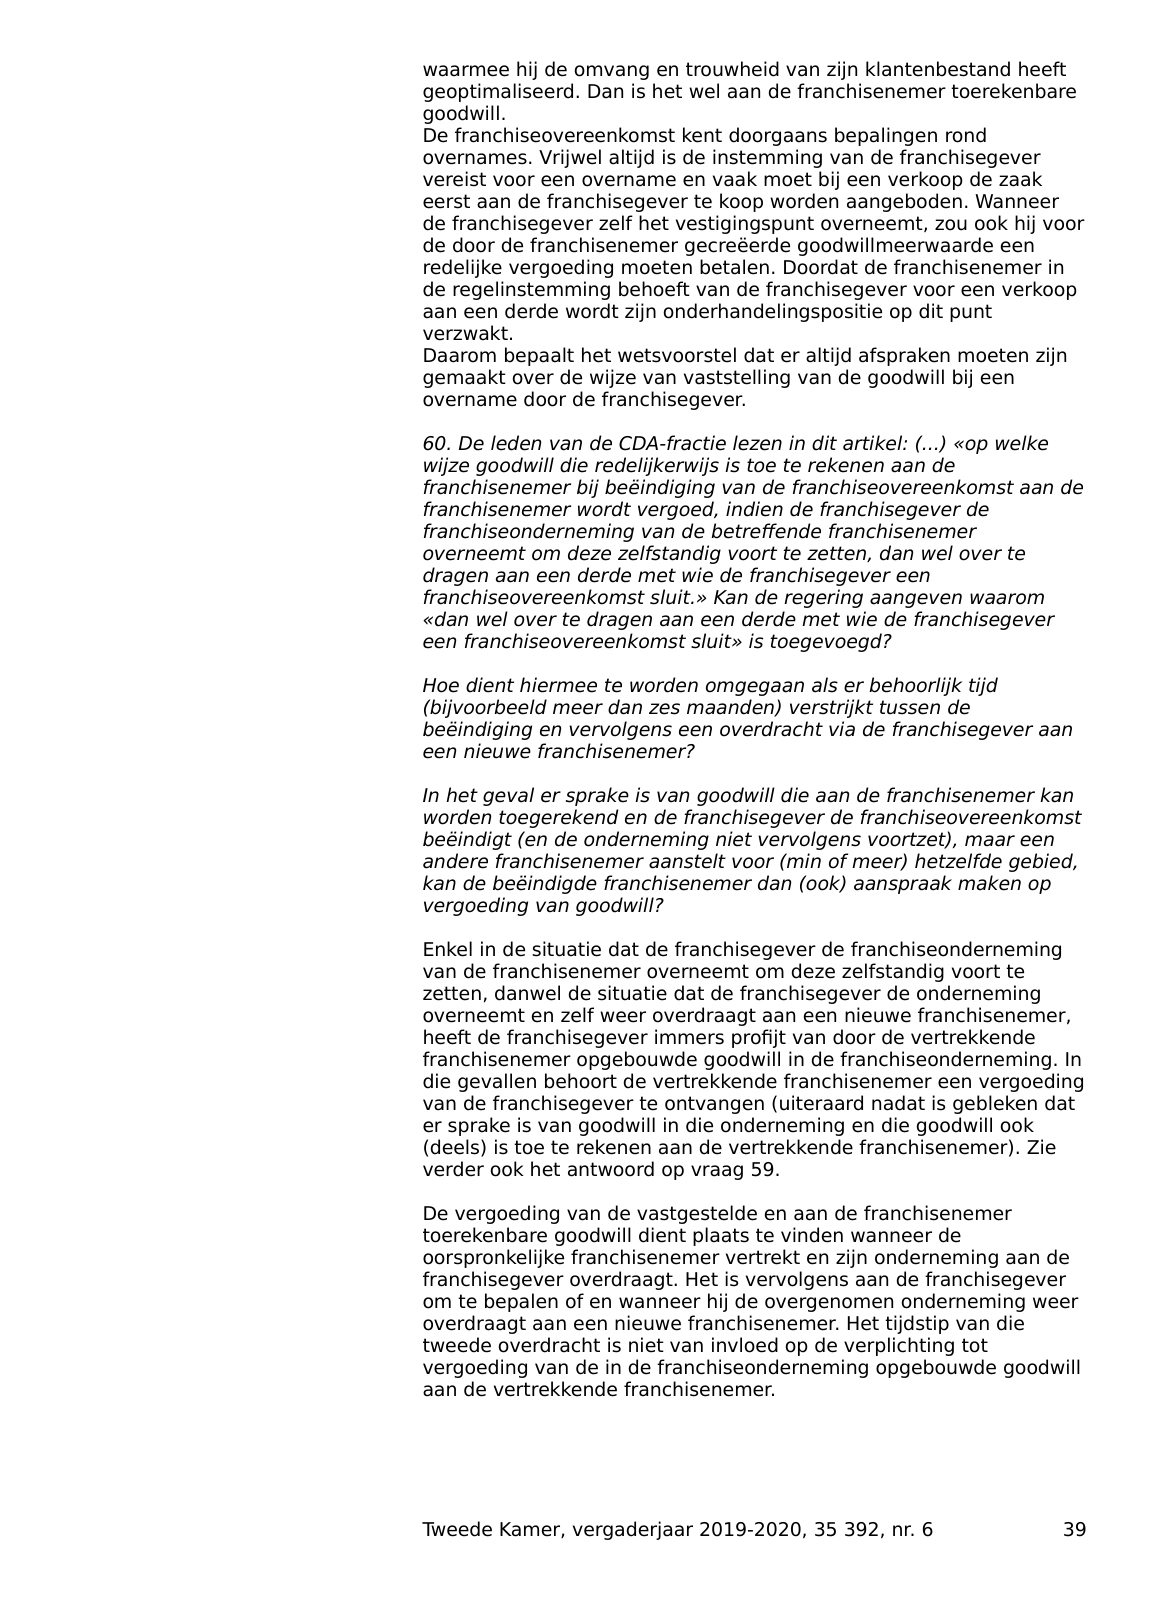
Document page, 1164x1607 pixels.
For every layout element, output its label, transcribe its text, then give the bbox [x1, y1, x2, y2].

text De vergoeding van de vastgestelde en aan de franchisenemer toerekenbare goodwill dient plaats te vinden wanneer de oorspronkelijke franchisenemer vertrekt en zijn onderneming aan de franchisegever overdraagt. Het is vervolgens aan de franchisegever om te bepalen of en wanneer hij de overgenomen onderneming weer overdraagt aan een nieuwe franchisenemer. Het tijdstip van die tweede overdracht is niet van invloed op de verplichting tot vergoeding van de in de franchiseonderneming opgebouwde goodwill aan de vertrekkende franchisenemer. [422, 1203, 1087, 1401]
text Enkel in de situatie dat de franchisegever de franchiseonderneming van de franchisenemer overneemt om deze zelfstandig voort te zetten, danwel de situatie dat de franchisegever de onderneming overneemt en zelf weer overdraagt aan een nieuwe franchisenemer, heeft de franchisegever immers profijt van door de vertrekkende franchisenemer opgebouwde goodwill in de franchiseonderneming. In die gevallen behoort de vertrekkende franchisenemer een vergoeding van de franchisegever te ontvangen (uiteraard nadat is gebleken dat er sprake is van goodwill in die onderneming en die goodwill ook (deels) is toe te rekenen aan de vertrekkende franchisenemer). Zie verder ook het antwoord op vraag 59. [422, 939, 1087, 1181]
text Daarom bepaalt het wetsvoorstel dat er altijd afspraken moeten zijn gemaakt over de wijze van vaststelling van de goodwill bij een overname door de franchisegever. [422, 345, 1087, 411]
text Hoe dient hiermee te worden omgegaan als er behoorlijk tijd (bijvoorbeeld meer dan zes maanden) verstrijkt tussen de beëindiging en vervolgens een overdracht via de franchisegever aan een nieuwe franchisenemer? [422, 675, 1087, 763]
text 60. De leden van de CDA-fractie lezen in dit artikel: (...) «op welke wijze goodwill die redelijkerwijs is toe te rekenen aan de franchisenemer bij beëindiging van de franchiseovereenkomst aan de franchisenemer wordt vergoed, indien de franchisegever de franchiseonderneming van de betreffende franchisenemer overneemt om deze zelfstandig voort te zetten, dan wel over te dragen aan een derde met wie de franchisegever een franchiseovereenkomst sluit.» Kan de regering aangeven waarom «dan wel over te dragen aan een derde met wie de franchisegever een franchiseovereenkomst sluit» is toegevoegd? [422, 433, 1087, 653]
text De franchiseovereenkomst kent doorgaans bepalingen rond overnames. Vrijwel altijd is de instemming van de franchisegever vereist voor een overname en vaak moet bij een verkoop de zaak eerst aan de franchisegever te koop worden aangeboden. Wanneer de franchisegever zelf het vestigingspunt overneemt, zou ook hij voor de door de franchisenemer gecreëerde goodwillmeerwaarde een redelijke vergoeding moeten betalen. Doordat de franchisenemer in de regelinstemming behoeft van de franchisegever voor een verkoop aan een derde wordt zijn onderhandelingspositie op dit punt verzwakt. [422, 125, 1087, 345]
text In het geval er sprake is van goodwill die aan de franchisenemer kan worden toegerekend en de franchisegever de franchiseovereenkomst beëindigt (en de onderneming niet vervolgens voortzet), maar een andere franchisenemer aanstelt voor (min of meer) hetzelfde gebied, kan de beëindigde franchisenemer dan (ook) aanspraak maken op vergoeding van goodwill? [422, 785, 1087, 917]
text waarmee hij de omvang en trouwheid van zijn klantenbestand heeft geoptimaliseerd. Dan is het wel aan de franchisenemer toerekenbare goodwill. [422, 59, 1087, 125]
